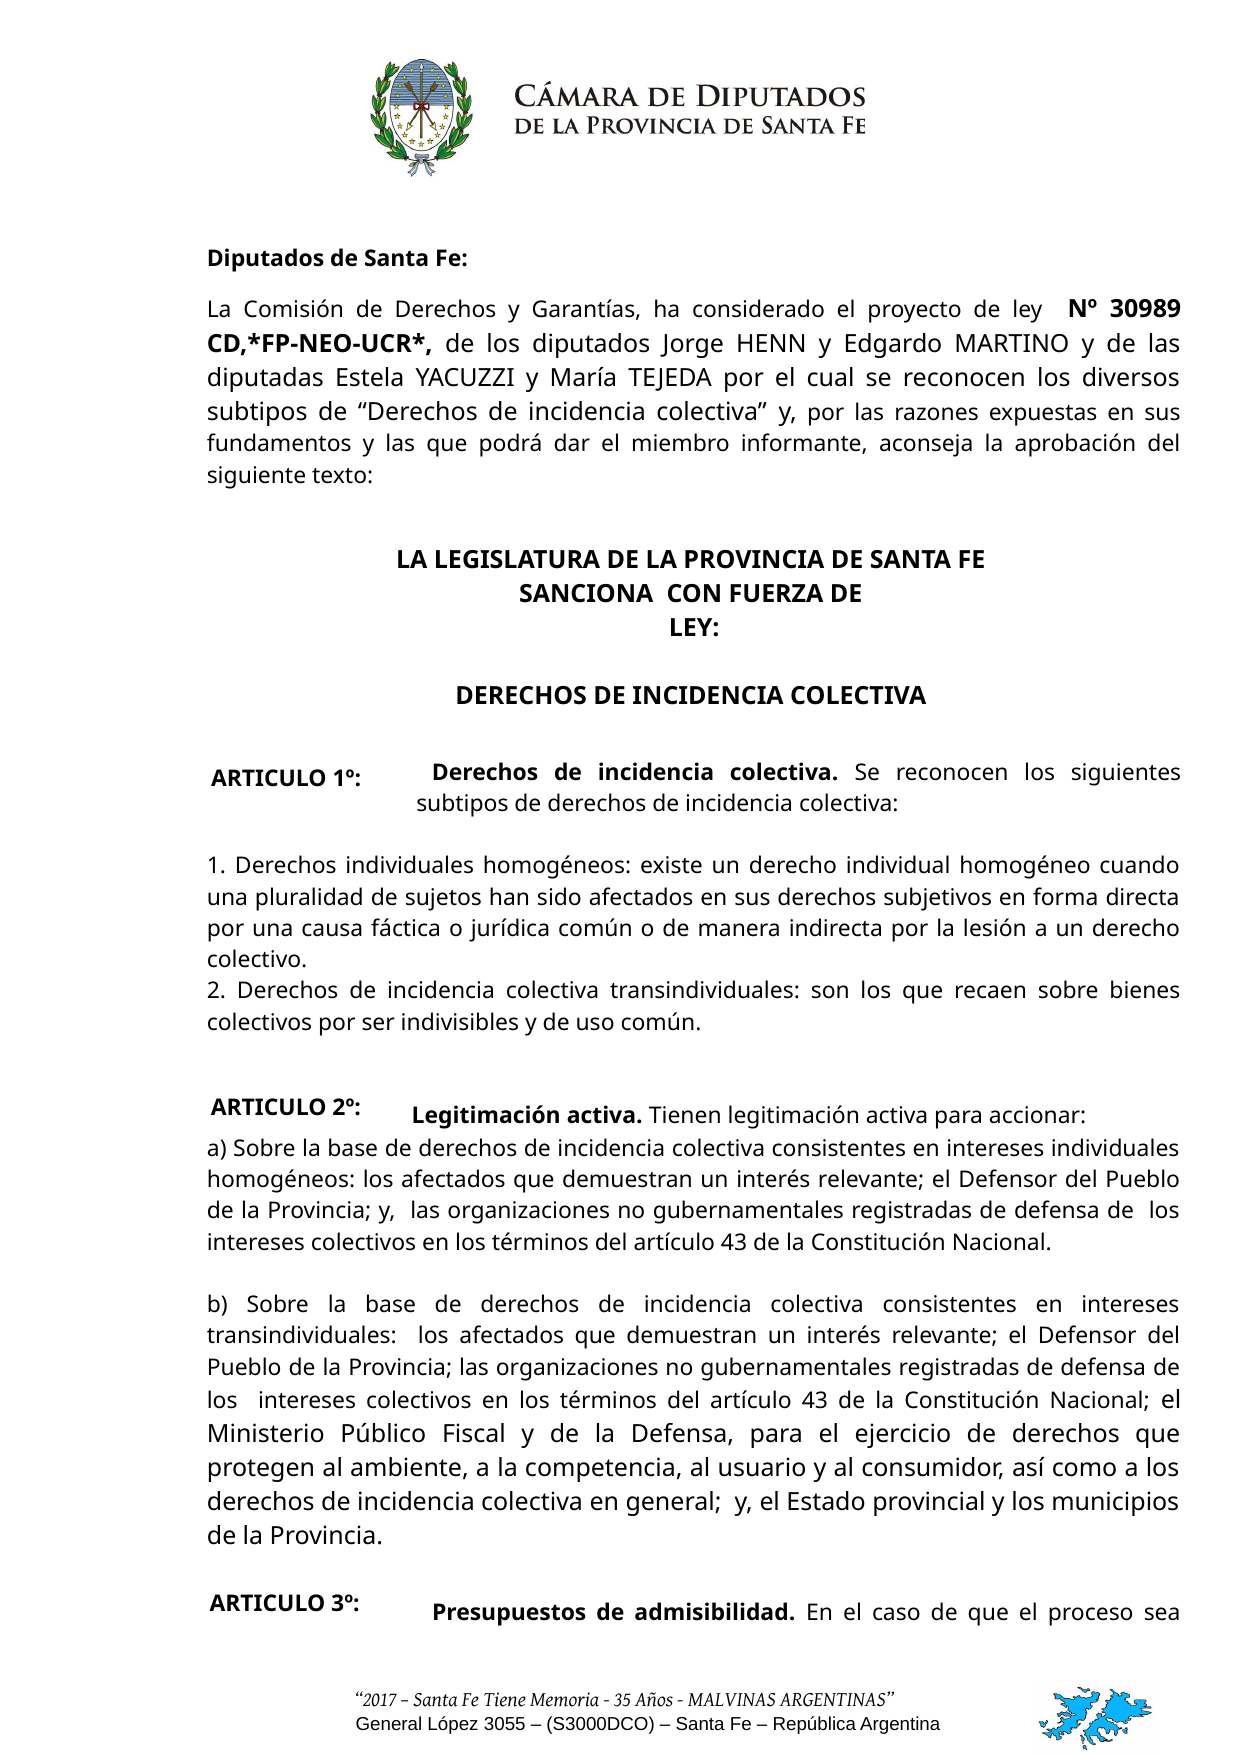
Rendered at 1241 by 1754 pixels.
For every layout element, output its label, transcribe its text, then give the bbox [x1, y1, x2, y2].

text b) Sobre la base de derechos de incidencia colectiva consistentes en intereses transindividuales: los afectados que demuestran un interés relevante; el Defensor del Pueblo de la Provincia; las organizaciones no gubernamentales registradas de defensa de los intereses colectivos en los términos del artículo 43 de la Constitución Nacional; el Ministerio Público Fiscal y de la Defensa, para el ejercicio de derechos que protegen al ambiente, a la competencia, al usuario y al consumidor, así como a los derechos de incidencia colectiva en general; y, el Estado provincial y los municipios de la Provincia. [207, 1288, 1181, 1552]
text a) Sobre la base de derechos de incidencia colectiva consistentes en intereses individuales homogéneos: los afectados que demuestran un interés relevante; el Defensor del Pueblo de la Provincia; y, las organizaciones no gubernamentales registradas de defensa de los intereses colectivos en los términos del artículo 43 de la Constitución Nacional. [207, 1132, 1181, 1257]
text LEY: [207, 610, 1181, 644]
text Derechos de incidencia colectiva. Se reconocen los siguientes subtipos de derechos de incidencia colectiva: [207, 756, 1181, 818]
text Presupuestos de admisibilidad. En el caso de que el proceso sea [207, 1596, 1181, 1627]
text ARTICULO 2º: [211, 1091, 397, 1122]
text DERECHOS DE INCIDENCIA COLECTIVA [207, 678, 1181, 712]
text 2. Derechos de incidencia colectiva transindividuales: son los que recaen sobre bienes colectivos por ser indivisibles y de uso común. [207, 974, 1181, 1037]
text SANCIONA CON FUERZA DE [207, 576, 1181, 610]
text Diputados de Santa Fe: [207, 242, 1181, 273]
text 1. Derechos individuales homogéneos: existe un derecho individual homogéneo cuando una pluralidad de sujetos han sido afectados en sus derechos subjetivos en forma directa por una causa fáctica o jurídica común o de manera indirecta por la lesión a un derecho colectivo. [207, 849, 1181, 974]
picture [370, 59, 866, 181]
text ARTICULO 3º: [209, 1587, 417, 1618]
text Legitimación activa. Tienen legitimación activa para accionar: [207, 1099, 1181, 1131]
picture [1032, 1681, 1155, 1754]
text La Comisión de Derechos y Garantías, ha considerado el proyecto de ley Nº 30989 CD,*FP-NEO-UCR*, de los diputados Jorge HENN y Edgardo MARTINO y de las diputadas Estela YACUZZI y María TEJEDA por el cual se reconocen los diversos subtipos de “Derechos de incidencia colectiva” y, por las razones expuestas en sus fundamentos y las que podrá dar el miembro informante, aconseja la aprobación del siguiente texto: [207, 291, 1181, 490]
text LA LEGISLATURA DE LA PROVINCIA DE SANTA FE [207, 542, 1181, 576]
text ARTICULO 1º: [211, 761, 401, 793]
